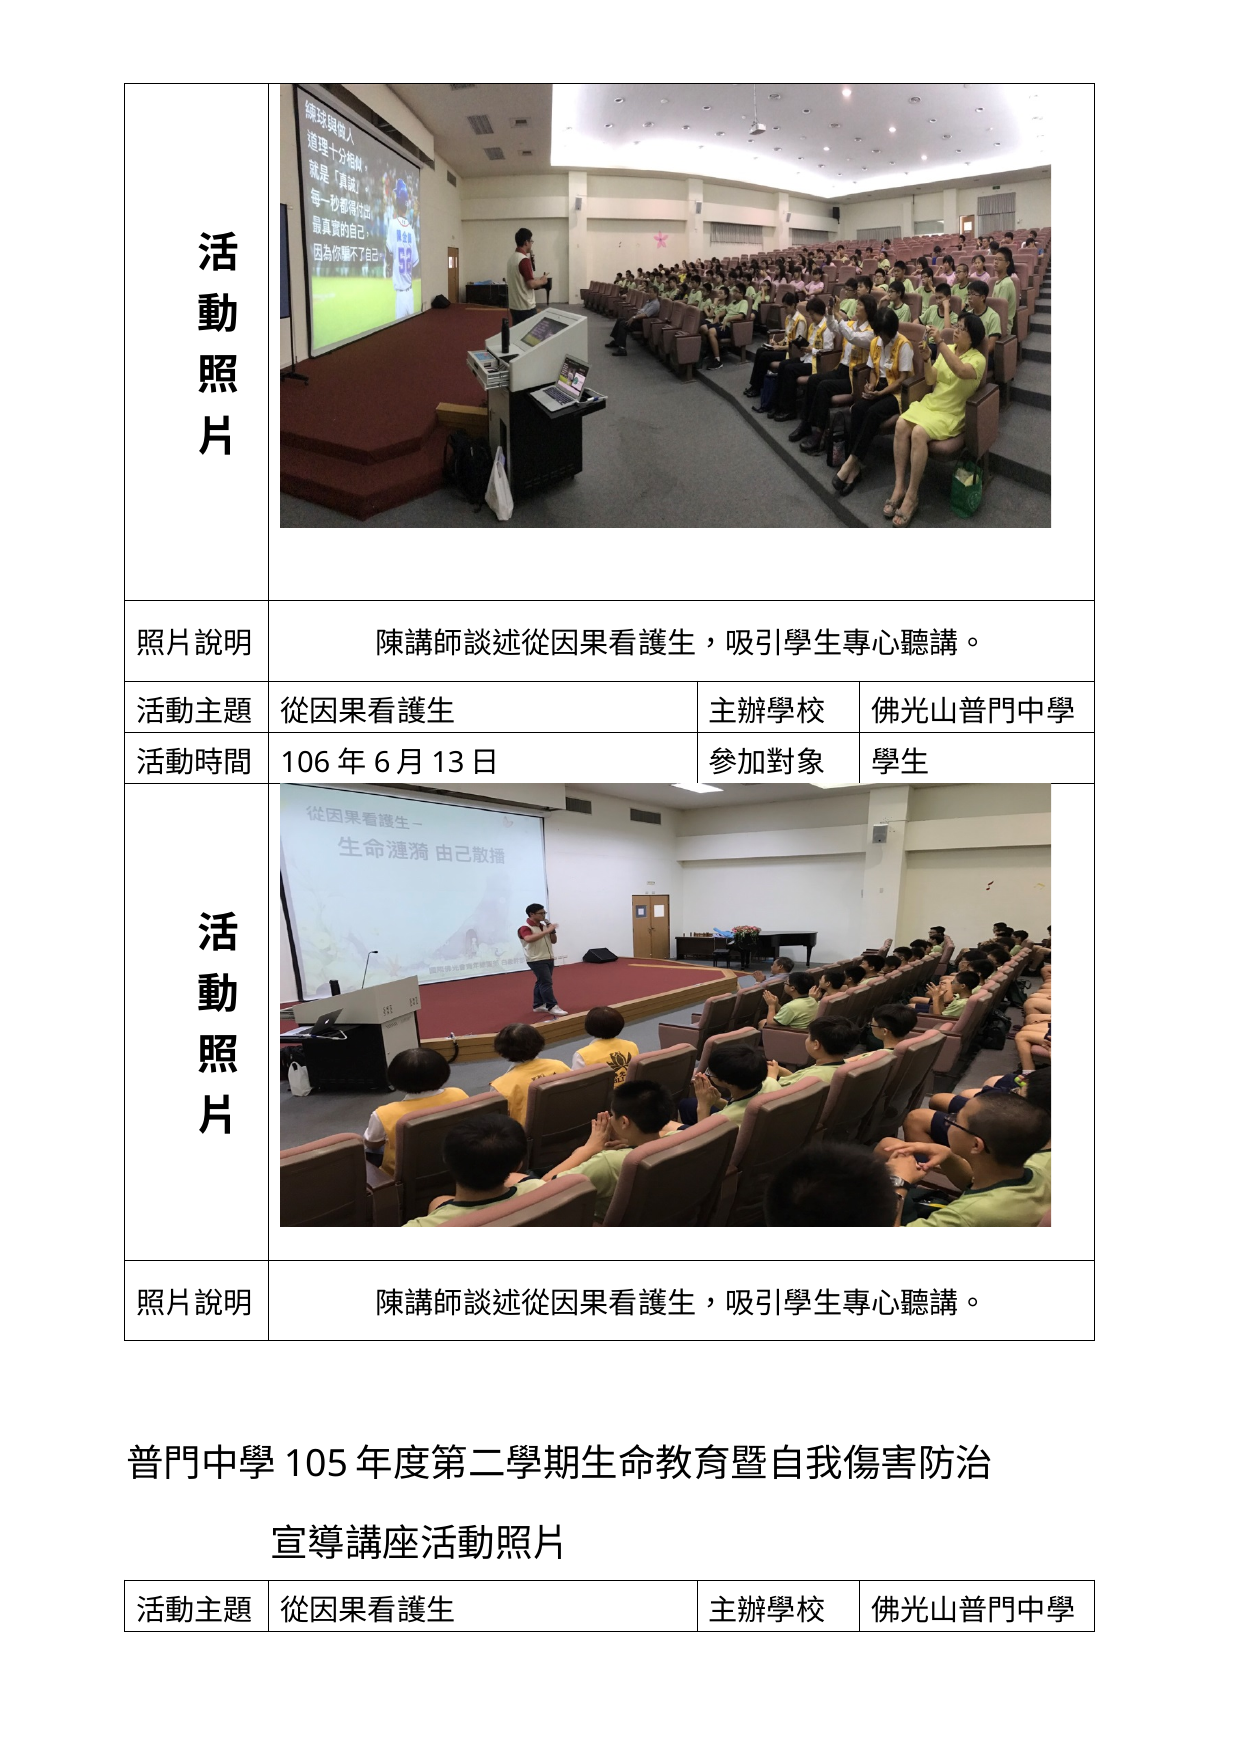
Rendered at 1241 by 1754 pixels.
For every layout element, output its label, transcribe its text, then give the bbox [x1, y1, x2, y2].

table_cell 主辦學校 [698, 682, 859, 732]
picture [280, 84, 1052, 528]
table_cell 106 年 6月13日 [269, 733, 697, 783]
table_cell 照片說明 [125, 1261, 268, 1340]
table_header 主辦學校 [698, 1581, 859, 1631]
table_cell 照片說明 [125, 601, 268, 681]
text 宣導講座活動照片 [75, 1500, 1165, 1579]
table_header 活動主題 [125, 1581, 268, 1631]
picture [280, 783, 1052, 1227]
table_cell 活動時間 [125, 733, 268, 783]
table_cell [269, 84, 1094, 600]
table_cell 活動主題 [125, 682, 268, 732]
table_header 從因果看護生 [269, 1581, 697, 1631]
text 普門中學105年度第二學期生命教育暨自我傷害防治 [75, 1421, 1165, 1500]
table_cell 學生 [860, 733, 1094, 783]
table_cell 從因果看護生 [269, 682, 697, 732]
table_cell 活 動 照 片 [125, 784, 268, 1260]
table_header 佛光山普門中學 [860, 1581, 1094, 1631]
table_cell 參加對象 [698, 733, 859, 783]
table_cell 陳講師談述從因果看護生，吸引學生專心聽講。 [269, 1261, 1094, 1340]
table_cell 佛光山普門中學 [860, 682, 1094, 732]
table_cell 活 動 照 片 [125, 84, 268, 600]
table_cell [269, 784, 1094, 1260]
table_cell 陳講師談述從因果看護生，吸引學生專心聽講。 [269, 601, 1094, 681]
